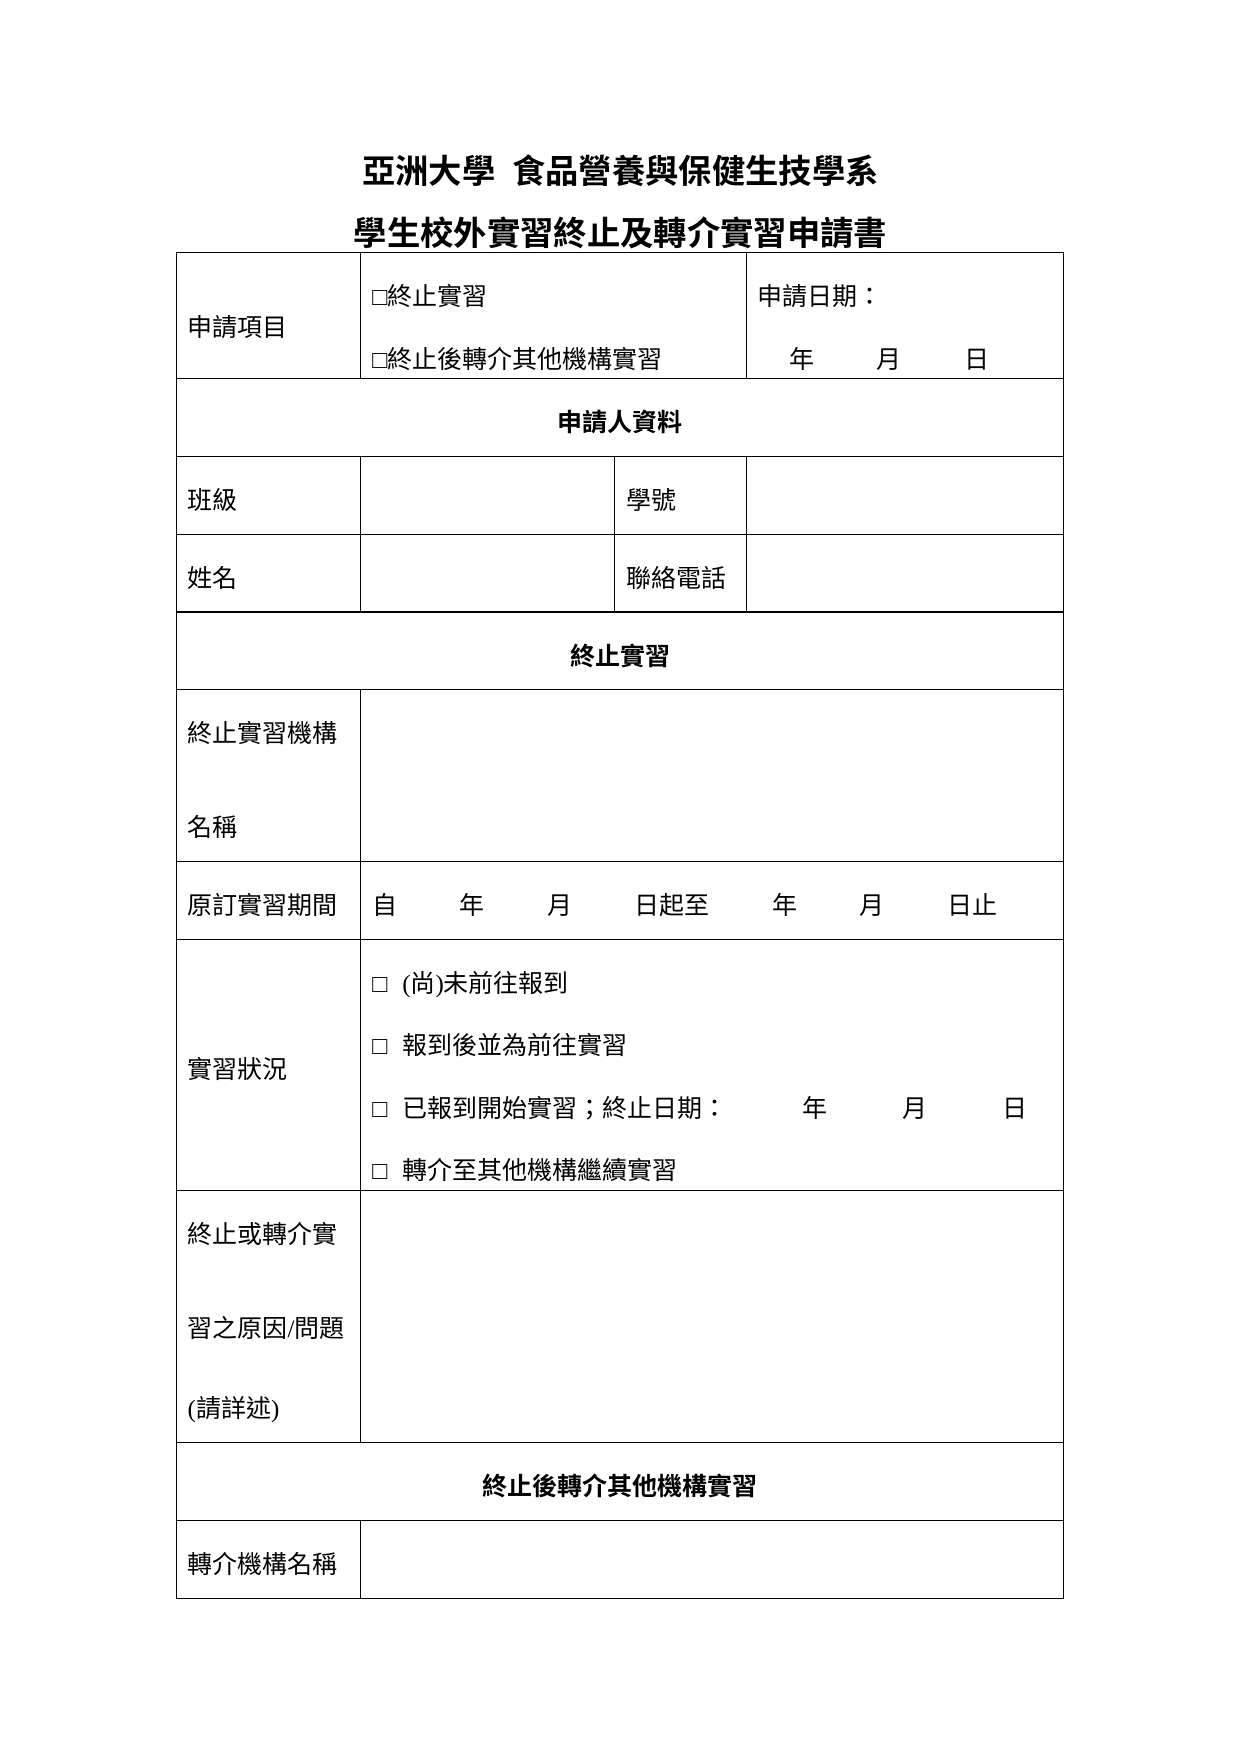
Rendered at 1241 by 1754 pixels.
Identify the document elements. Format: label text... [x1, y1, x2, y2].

table_cell 終止後轉介其他機構實習 [177, 1443, 1063, 1520]
table_header 申請日期： 年 月 日 [747, 253, 1063, 378]
text 亞洲大學 食品營養與保健生技學系 [118, 127, 1122, 189]
table_cell 轉介機構名稱 [177, 1521, 360, 1597]
table_cell [361, 1191, 1063, 1442]
table_header 申請項目 [177, 253, 360, 378]
table_cell 終止或轉介實習之原因/問題 (請詳述) [177, 1191, 360, 1442]
table_cell 申請人資料 [177, 379, 1063, 456]
table_cell [361, 457, 614, 534]
table_header □終止實習 □終止後轉介其他機構實習 [361, 253, 746, 378]
table_cell 姓名 [177, 535, 360, 611]
table_cell 終止實習機構名稱 [177, 690, 360, 861]
table_cell 自 年 月 日起至 年 月 日止 [361, 862, 1063, 939]
table_cell [747, 535, 1063, 611]
table_cell 班級 [177, 457, 360, 534]
table_cell [747, 457, 1063, 534]
table_cell [361, 1521, 1063, 1597]
table_cell 學號 [615, 457, 746, 534]
table_cell 終止實習 [177, 613, 1063, 689]
text 學生校外實習終止及轉介實習申請書 [118, 189, 1122, 252]
table_cell 聯絡電話 [615, 535, 746, 611]
table_cell [361, 535, 614, 611]
table_cell 原訂實習期間 [177, 862, 360, 939]
table_cell 實習狀況 [177, 940, 360, 1190]
table_cell [361, 690, 1063, 861]
table_cell □ (尚)未前往報到 □ 報到後並為前往實習 □ 已報到開始實習；終止日期： 年 月 日 □ 轉介至其他機構繼續實習 [361, 940, 1063, 1190]
